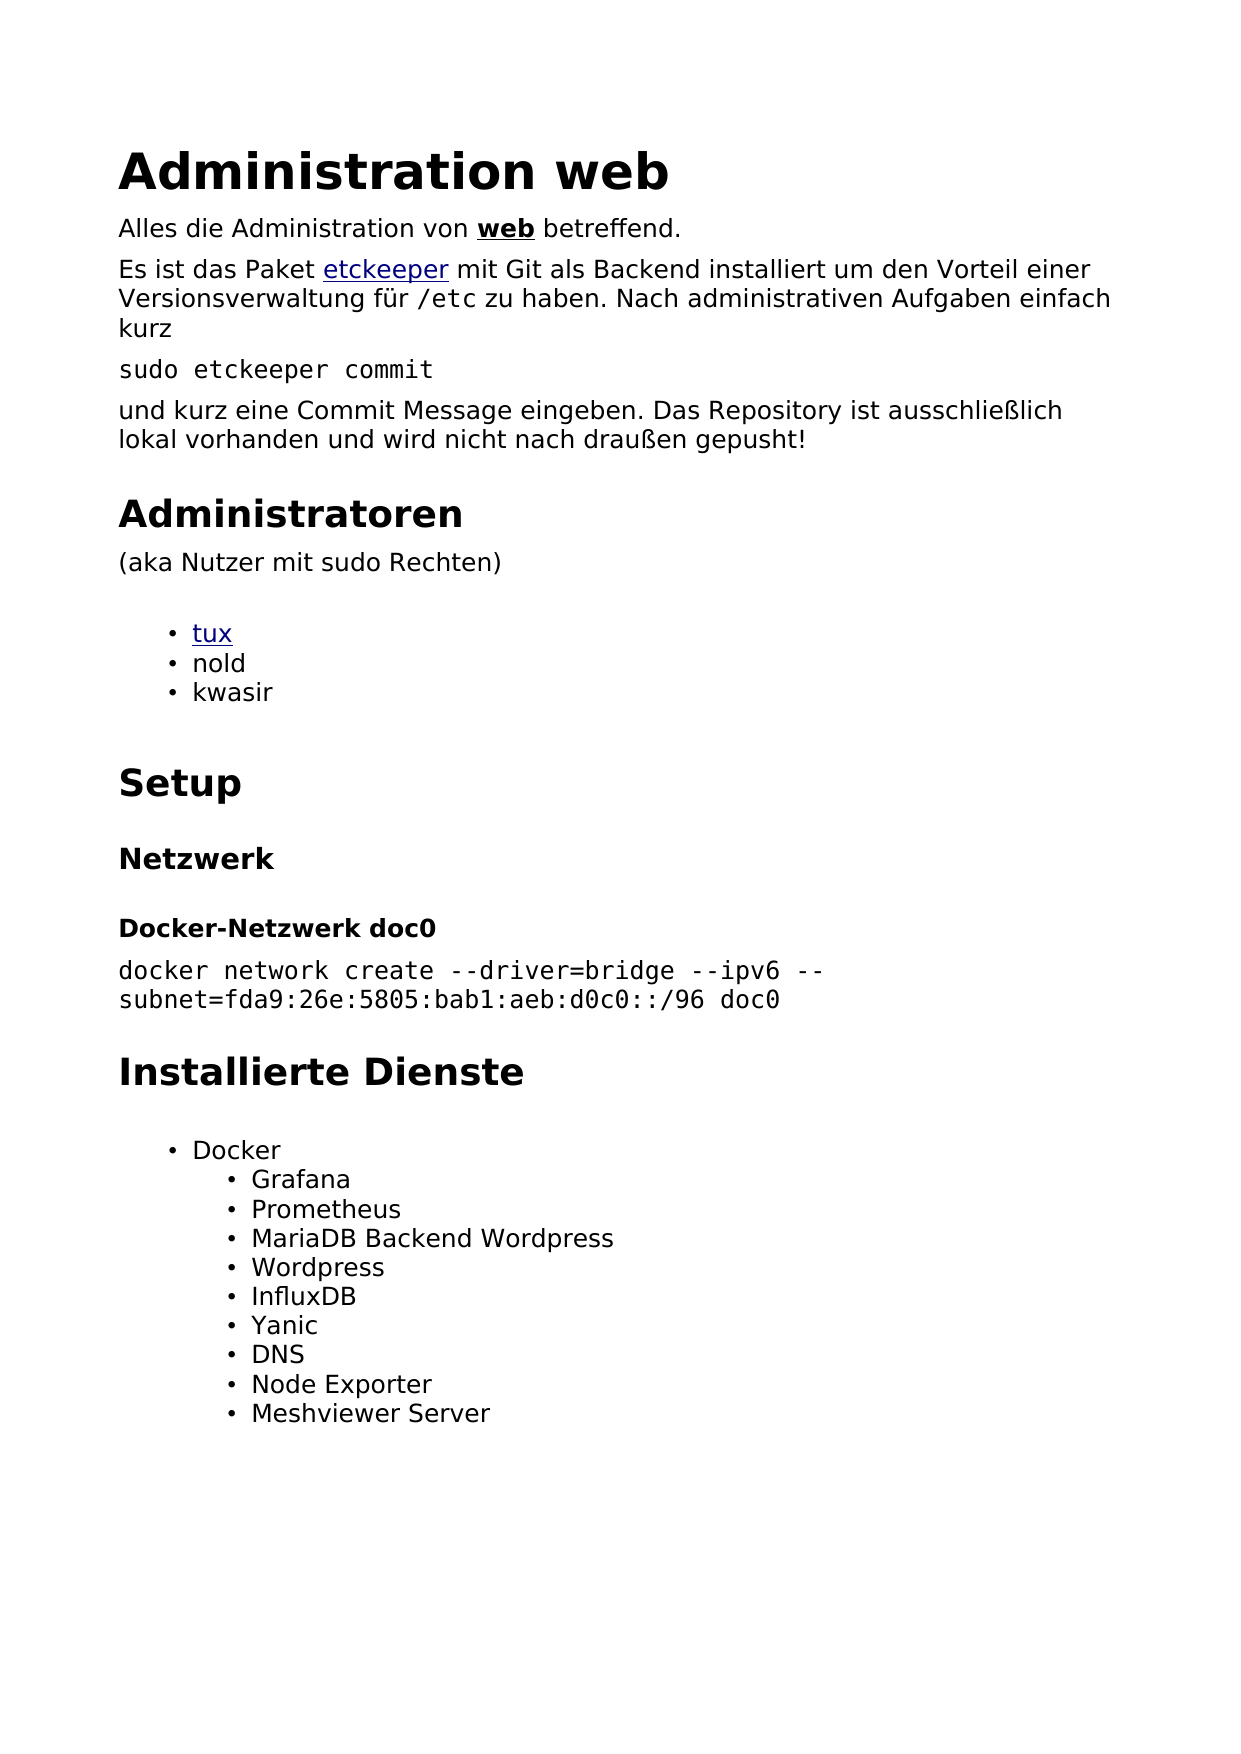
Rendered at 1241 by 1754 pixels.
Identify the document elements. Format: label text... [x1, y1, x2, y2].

list DNS [236, 1341, 1122, 1370]
text docker network create --driver=bridge --ipv6 --subnet=fda9:26e:5805:bab1:aeb:d0c0::/96 doc0 [118, 956, 1122, 1014]
list tux [177, 619, 1122, 649]
text (aka Nutzer mit sudo Rechten) [118, 548, 1122, 578]
subtitle Docker-Netzwerk doc0 [118, 914, 1122, 943]
subtitle Installierte Dienste [118, 1051, 1122, 1094]
text Es ist das Paket etckeeper mit Git als Backend installiert um den Vorteil einer Versionsverwaltung für /etc zu haben. Nach administrativen Aufgaben einfach kurz [118, 256, 1122, 343]
subtitle Setup [118, 762, 1122, 805]
subtitle Administratoren [118, 492, 1122, 536]
list kwasir [177, 678, 1122, 707]
text Alles die Administration von web betreffend. [118, 214, 1122, 243]
text und kurz eine Commit Message eingeben. Das Repository ist ausschließlich lokal vorhanden und wird nicht nach draußen gepusht! [118, 396, 1122, 455]
list Wordpress [236, 1253, 1122, 1282]
list Node Exporter [236, 1370, 1122, 1399]
list Docker [177, 1137, 1122, 1166]
list InfluxDB [236, 1282, 1122, 1312]
list MariaDB Backend Wordpress [236, 1224, 1122, 1253]
list Yanic [236, 1312, 1122, 1341]
list Prometheus [236, 1195, 1122, 1224]
subtitle Administration web [118, 143, 1122, 201]
list Grafana [236, 1166, 1122, 1195]
subtitle Netzwerk [118, 843, 1122, 877]
list Meshviewer Server [236, 1399, 1122, 1428]
list nold [177, 649, 1122, 678]
text sudo etckeeper commit [118, 356, 1122, 385]
